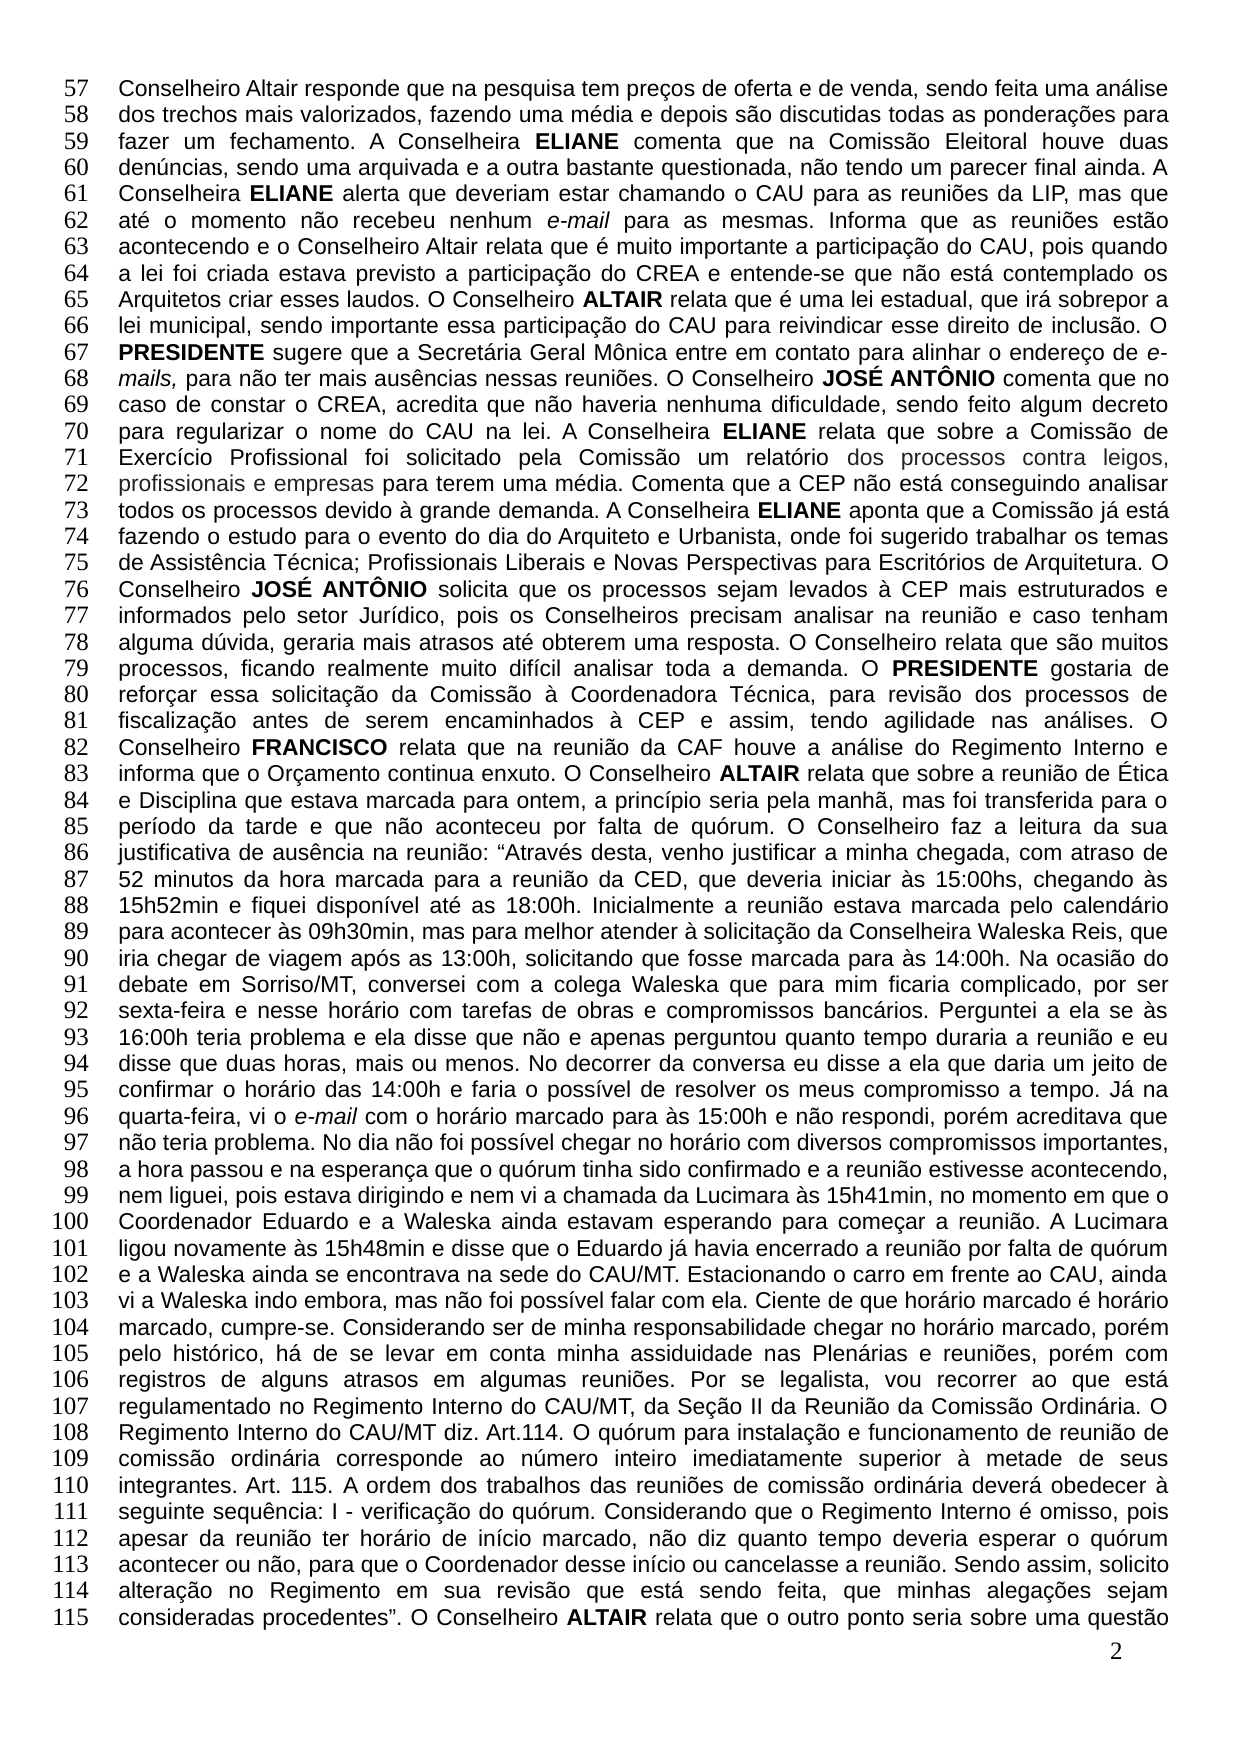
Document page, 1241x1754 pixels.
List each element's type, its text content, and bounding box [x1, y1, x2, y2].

text Conselheiro Altair responde que na pesquisa tem preços de oferta e de venda, sendo feita uma análise dos trechos mais valorizados, fazendo uma média e depois são discutidas todas as ponderações para fazer um fechamento. A Conselheira ELIANE comenta que na Comissão Eleitoral houve duas denúncias, sendo uma arquivada e a outra bastante questionada, não tendo um parecer final ainda. A Conselheira ELIANE alerta que deveriam estar chamando o CAU para as reuniões da LIP, mas que até o momento não recebeu nenhum e-mail para as mesmas. Informa que as reuniões estão acontecendo e o Conselheiro Altair relata que é muito importante a participação do CAU, pois quando a lei foi criada estava previsto a participação do CREA e entende-se que não está contemplado os Arquitetos criar esses laudos. O Conselheiro ALTAIR relata que é uma lei estadual, que irá sobrepor a lei municipal, sendo importante essa participação do CAU para reivindicar esse direito de inclusão. O PRESIDENTE sugere que a Secretária Geral Mônica entre em contato para alinhar o endereço de e-mails, para não ter mais ausências nessas reuniões. O Conselheiro JOSÉ ANTÔNIO comenta que no caso de constar o CREA, acredita que não haveria nenhuma dificuldade, sendo feito algum decreto para regularizar o nome do CAU na lei. A Conselheira ELIANE relata que sobre a Comissão de Exercício Profissional foi solicitado pela Comissão um relatório dos processos contra leigos, profissionais e empresas para terem uma média. Comenta que a CEP não está conseguindo analisar todos os processos devido à grande demanda. A Conselheira ELIANE aponta que a Comissão já está fazendo o estudo para o evento do dia do Arquiteto e Urbanista, onde foi sugerido trabalhar os temas de Assistência Técnica; Profissionais Liberais e Novas Perspectivas para Escritórios de Arquitetura. O Conselheiro JOSÉ ANTÔNIO solicita que os processos sejam levados à CEP mais estruturados e informados pelo setor Jurídico, pois os Conselheiros precisam analisar na reunião e caso tenham alguma dúvida, geraria mais atrasos até obterem uma resposta. O Conselheiro relata que são muitos processos, ficando realmente muito difícil analisar toda a demanda. O PRESIDENTE gostaria de reforçar essa solicitação da Comissão à Coordenadora Técnica, para revisão dos processos de fiscalização antes de serem encaminhados à CEP e assim, tendo agilidade nas análises. O Conselheiro FRANCISCO relata que na reunião da CAF houve a análise do Regimento Interno e informa que o Orçamento continua enxuto. O Conselheiro ALTAIR relata que sobre a reunião de Ética e Disciplina que estava marcada para ontem, a princípio seria pela manhã, mas foi transferida para o período da tarde e que não aconteceu por falta de quórum. O Conselheiro faz a leitura da sua justificativa de ausência na reunião: “Através desta, venho justificar a minha chegada, com atraso de 52 minutos da hora marcada para a reunião da CED, que deveria iniciar às 15:00hs, chegando às 15h52min e fiquei disponível até as 18:00h. Inicialmente a reunião estava marcada pelo calendário para acontecer às 09h30min, mas para melhor atender à solicitação da Conselheira Waleska Reis, que iria chegar de viagem após as 13:00h, solicitando que fosse marcada para às 14:00h. Na ocasião do debate em Sorriso/MT, conversei com a colega Waleska que para mim ficaria complicado, por ser sexta-feira e nesse horário com tarefas de obras e compromissos bancários. Perguntei a ela se às 16:00h teria problema e ela disse que não e apenas perguntou quanto tempo duraria a reunião e eu disse que duas horas, mais ou menos. No decorrer da conversa eu disse a ela que daria um jeito de confirmar o horário das 14:00h e faria o possível de resolver os meus compromisso a tempo. Já na quarta-feira, vi o e-mail com o horário marcado para às 15:00h e não respondi, porém acreditava que não teria problema. No dia não foi possível chegar no horário com diversos compromissos importantes, a hora passou e na esperança que o quórum tinha sido confirmado e a reunião estivesse acontecendo, nem liguei, pois estava dirigindo e nem vi a chamada da Lucimara às 15h41min, no momento em que o Coordenador Eduardo e a Waleska ainda estavam esperando para começar a reunião. A Lucimara ligou novamente às 15h48min e disse que o Eduardo já havia encerrado a reunião por falta de quórum e a Waleska ainda se encontrava na sede do CAU/MT. Estacionando o carro em frente ao CAU, ainda vi a Waleska indo embora, mas não foi possível falar com ela. Ciente de que horário marcado é horário marcado, cumpre-se. Considerando ser de minha responsabilidade chegar no horário marcado, porém pelo histórico, há de se levar em conta minha assiduidade nas Plenárias e reuniões, porém com registros de alguns atrasos em algumas reuniões. Por se legalista, vou recorrer ao que está regulamentado no Regimento Interno do CAU/MT, da Seção II da Reunião da Comissão Ordinária. O Regimento Interno do CAU/MT diz. Art.114. O quórum para instalação e funcionamento de reunião de comissão ordinária corresponde ao número inteiro imediatamente superior à metade de seus integrantes. Art. 115. A ordem dos trabalhos das reuniões de comissão ordinária deverá obedecer à seguinte sequência: I - verificação do quórum. Considerando que o Regimento Interno é omisso, pois apesar da reunião ter horário de início marcado, não diz quanto tempo deveria esperar o quórum acontecer ou não, para que o Coordenador desse início ou cancelasse a reunião. Sendo assim, solicito alteração no Regimento em sua revisão que está sendo feita, que minhas alegações sejam consideradas procedentes”. O Conselheiro ALTAIR relata que o outro ponto seria sobre uma questão [118, 75, 1169, 1630]
